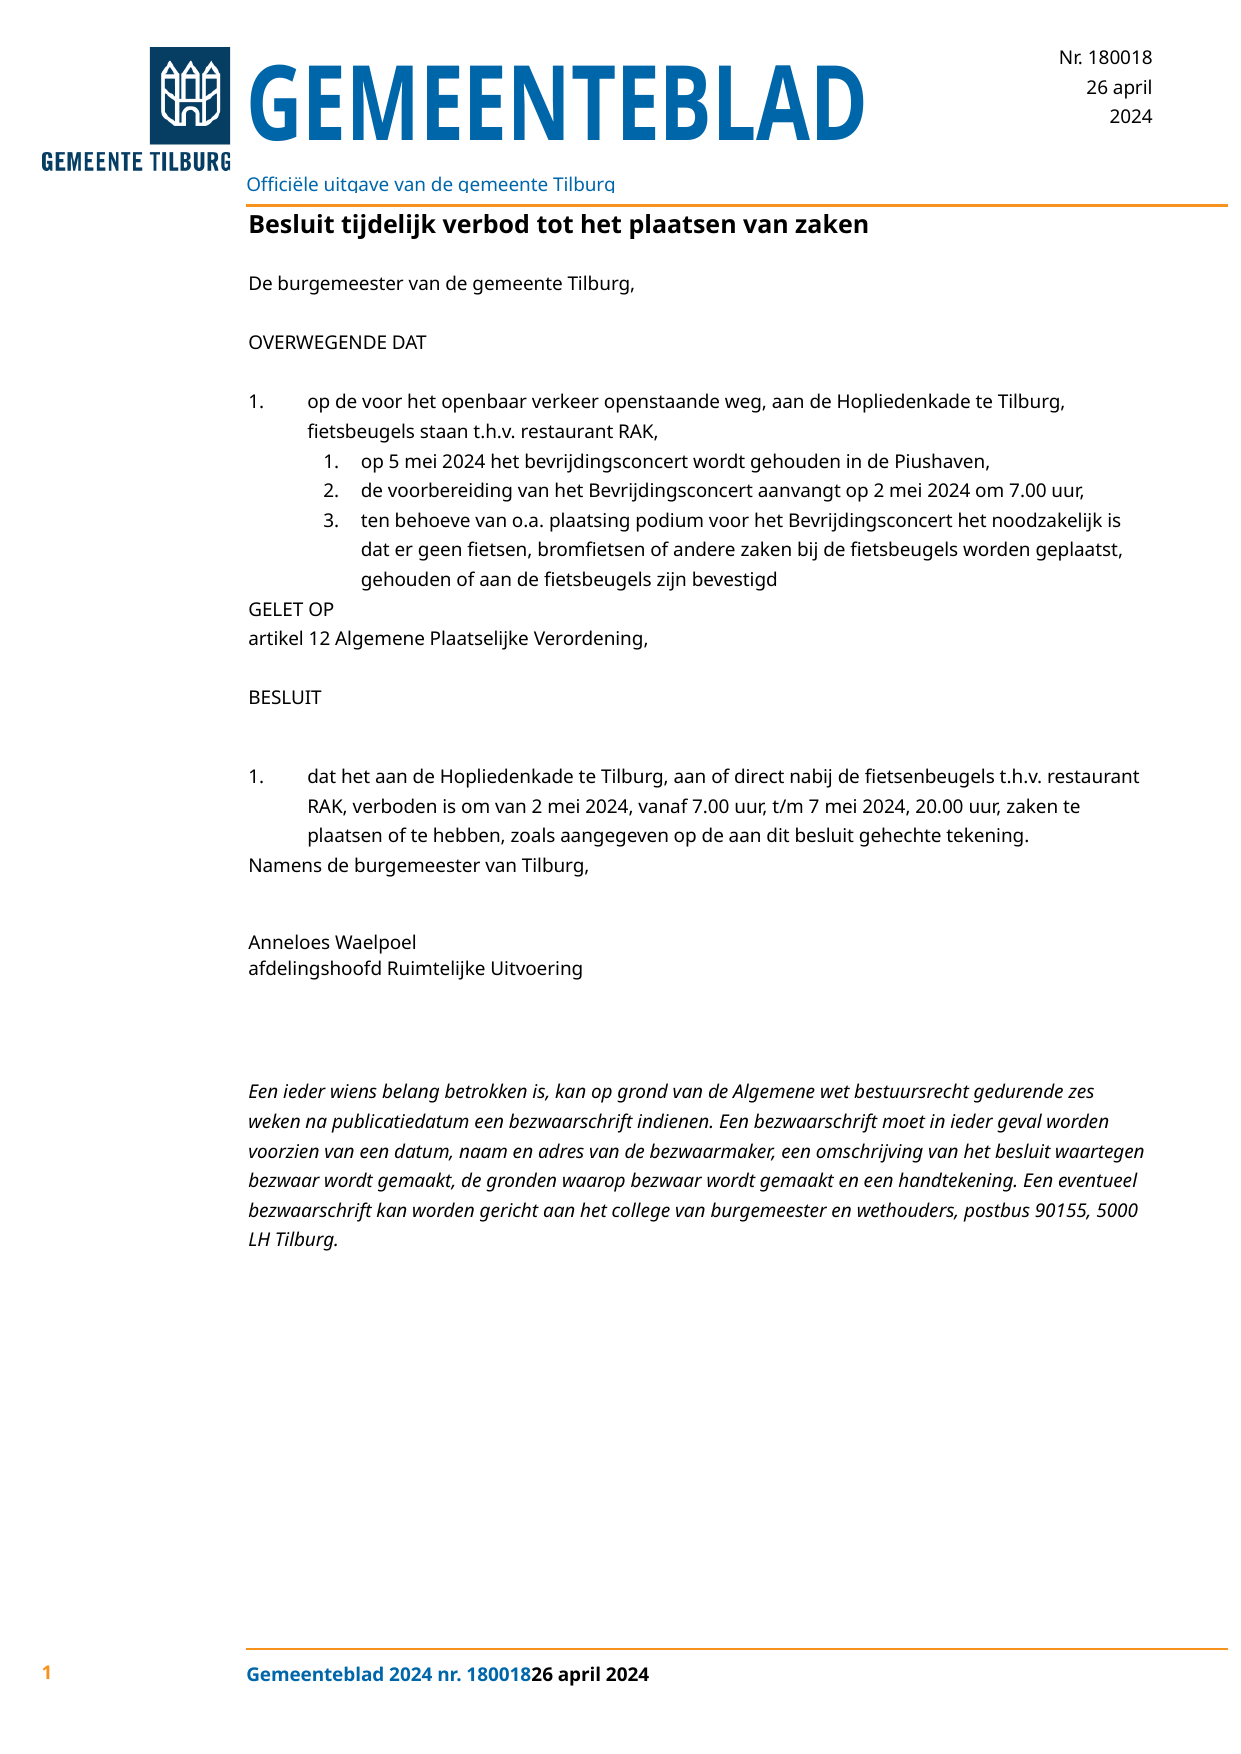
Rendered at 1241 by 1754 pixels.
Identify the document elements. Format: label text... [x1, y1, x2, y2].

text BESLUIT [248, 684, 1152, 710]
text Namens de burgemeester van Tilburg, [248, 852, 1152, 878]
list op de voor het openbaar verkeer openstaande weg, aan de Hopliedenkade te Tilburg, fietsbeugels staan t.h.v. restaurant RAK, [248, 389, 1152, 444]
text GELET OP [248, 596, 1152, 621]
text Anneloes Waelpoel [248, 929, 1152, 955]
text Besluit tijdelijk verbod tot het plaatsen van zaken [248, 207, 1152, 241]
text Een ieder wiens belang betrokken is, kan op grond van de Algemene wet bestuursrecht gedurende zes weken na publicatiedatum een bezwaarschrift indienen. Een bezwaarschrift moet in ieder geval worden voorzien van een datum, naam en adres van de bezwaarmaker, een omschrijving van het besluit waartegen bezwaar wordt gemaakt, de gronden waarop bezwaar wordt gemaakt en een handtekening. Een eventueel bezwaarschrift kan worden gericht aan het college van burgemeester en wethouders, postbus 90155, 5000 LH Tilburg. [248, 1079, 1152, 1252]
text artikel 12 Algemene Plaatselijke Verordening, [248, 625, 1152, 651]
list ten behoeve van o.a. plaatsing podium voor het Bevrijdingsconcert het noodzakelijk is dat er geen fietsen, bromfietsen of andere zaken bij de fietsbeugels worden geplaatst, gehouden of aan de fietsbeugels zijn bevestigd [323, 507, 1152, 592]
list dat het aan de Hopliedenkade te Tilburg, aan of direct nabij de fietsenbeugels t.h.v. restaurant RAK, verboden is om van 2 mei 2024, vanaf 7.00 uur, t/m 7 mei 2024, 20.00 uur, zaken te plaatsen of te hebben, zoals aangegeven op de aan dit besluit gehechte tekening. [248, 763, 1152, 848]
picture [41, 47, 231, 172]
list op 5 mei 2024 het bevrijdingsconcert wordt gehouden in de Piushaven, [323, 448, 1152, 473]
text De burgemeester van de gemeente Tilburg, [248, 270, 1152, 296]
text OVERWEGENDE DAT [248, 329, 1152, 355]
list de voorbereiding van het Bevrijdingsconcert aanvangt op 2 mei 2024 om 7.00 uur, [323, 477, 1152, 503]
text afdelingshoofd Ruimtelijke Uitvoering [248, 955, 1152, 981]
